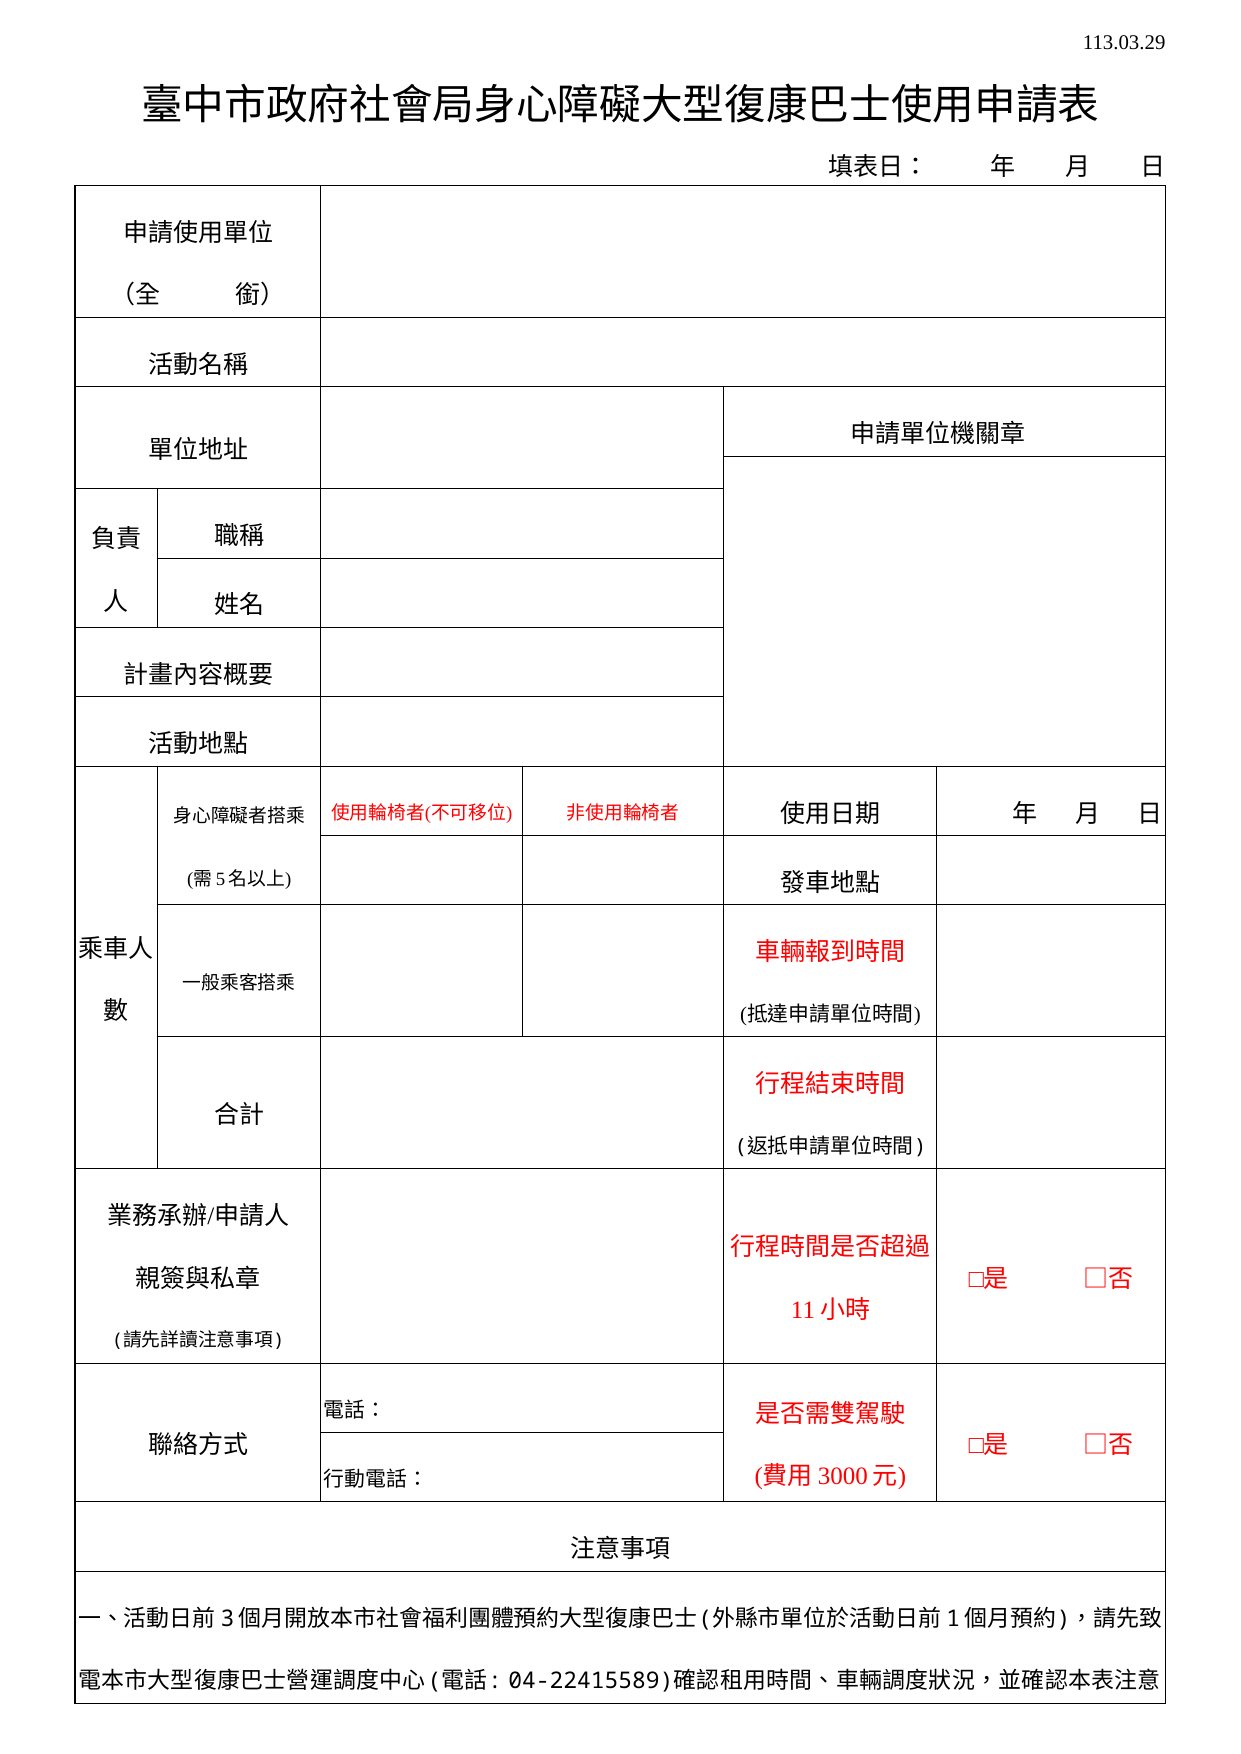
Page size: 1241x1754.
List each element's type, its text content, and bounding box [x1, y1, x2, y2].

table_cell [321, 697, 723, 766]
table_cell □是 □否 [937, 1169, 1165, 1362]
table_cell □是 □否 [937, 1364, 1165, 1501]
table_cell 發車地點 [724, 836, 936, 904]
table_cell 乘車人數 [76, 767, 157, 1168]
table_cell [937, 836, 1165, 904]
table_cell 身心障礙者搭乘 (需5名以上) [158, 767, 320, 904]
table_cell 負責人 [76, 489, 157, 627]
table_cell 年 月 日 [937, 767, 1165, 835]
table_cell [321, 905, 522, 1036]
table_cell 是否需雙駕駛 (費用3000元) [724, 1364, 936, 1501]
table_cell 一般乘客搭乘 [158, 905, 320, 1036]
table_header [321, 186, 1165, 317]
table_cell [321, 387, 723, 488]
table_cell [937, 1037, 1165, 1168]
table_cell [321, 559, 723, 627]
table_cell [321, 836, 522, 904]
table_cell [321, 628, 723, 696]
table_cell 車輛報到時間 (抵達申請單位時間) [724, 905, 936, 1036]
table_cell [321, 318, 1165, 386]
table_cell 職稱 [158, 489, 320, 557]
table_cell 計畫內容概要 [76, 628, 320, 696]
table_cell [523, 905, 723, 1036]
table_cell [523, 836, 723, 904]
table_cell 行程結束時間 (返抵申請單位時間) [724, 1037, 936, 1168]
table_cell 單位地址 [76, 387, 320, 488]
table_cell 使用日期 [724, 767, 936, 835]
text 臺中市政府社會局身心障礙大型復康巴士使用申請表 [75, 60, 1165, 122]
table_cell [321, 1169, 723, 1362]
table_cell 活動名稱 [76, 318, 320, 386]
table_cell 申請單位機關章 [724, 387, 1165, 456]
table_cell 注意事項 [76, 1502, 1165, 1571]
table_cell 行動電話： [321, 1433, 723, 1501]
text 填表日： 年 月 日 [75, 122, 1165, 185]
table_cell 非使用輪椅者 [523, 767, 723, 835]
table_cell [724, 457, 1165, 766]
table_cell [321, 1037, 723, 1168]
table_cell 活動地點 [76, 697, 320, 766]
table_cell [321, 489, 723, 557]
table_header 申請使用單位 （全 銜） [76, 186, 320, 317]
table_cell 姓名 [158, 559, 320, 627]
table_cell 合計 [158, 1037, 320, 1168]
table_cell 電話： [321, 1364, 723, 1432]
table_cell 使用輪椅者(不可移位) [321, 767, 522, 835]
table_cell 一、活動日前3個月開放本市社會福利團體預約大型復康巴士(外縣市單位於活動日前1個月預約)，請先致電本市大型復康巴士營運調度中心(電話: 04-22415589)確認租用時間、車輛調度狀況，並確認本表注意 [76, 1572, 1165, 1702]
table_cell 行程時間是否超過11小時 [724, 1169, 936, 1362]
table_cell [937, 905, 1165, 1036]
table_cell 聯絡方式 [76, 1364, 320, 1501]
table_cell 業務承辦/申請人 親簽與私章 (請先詳讀注意事項) [76, 1169, 320, 1362]
